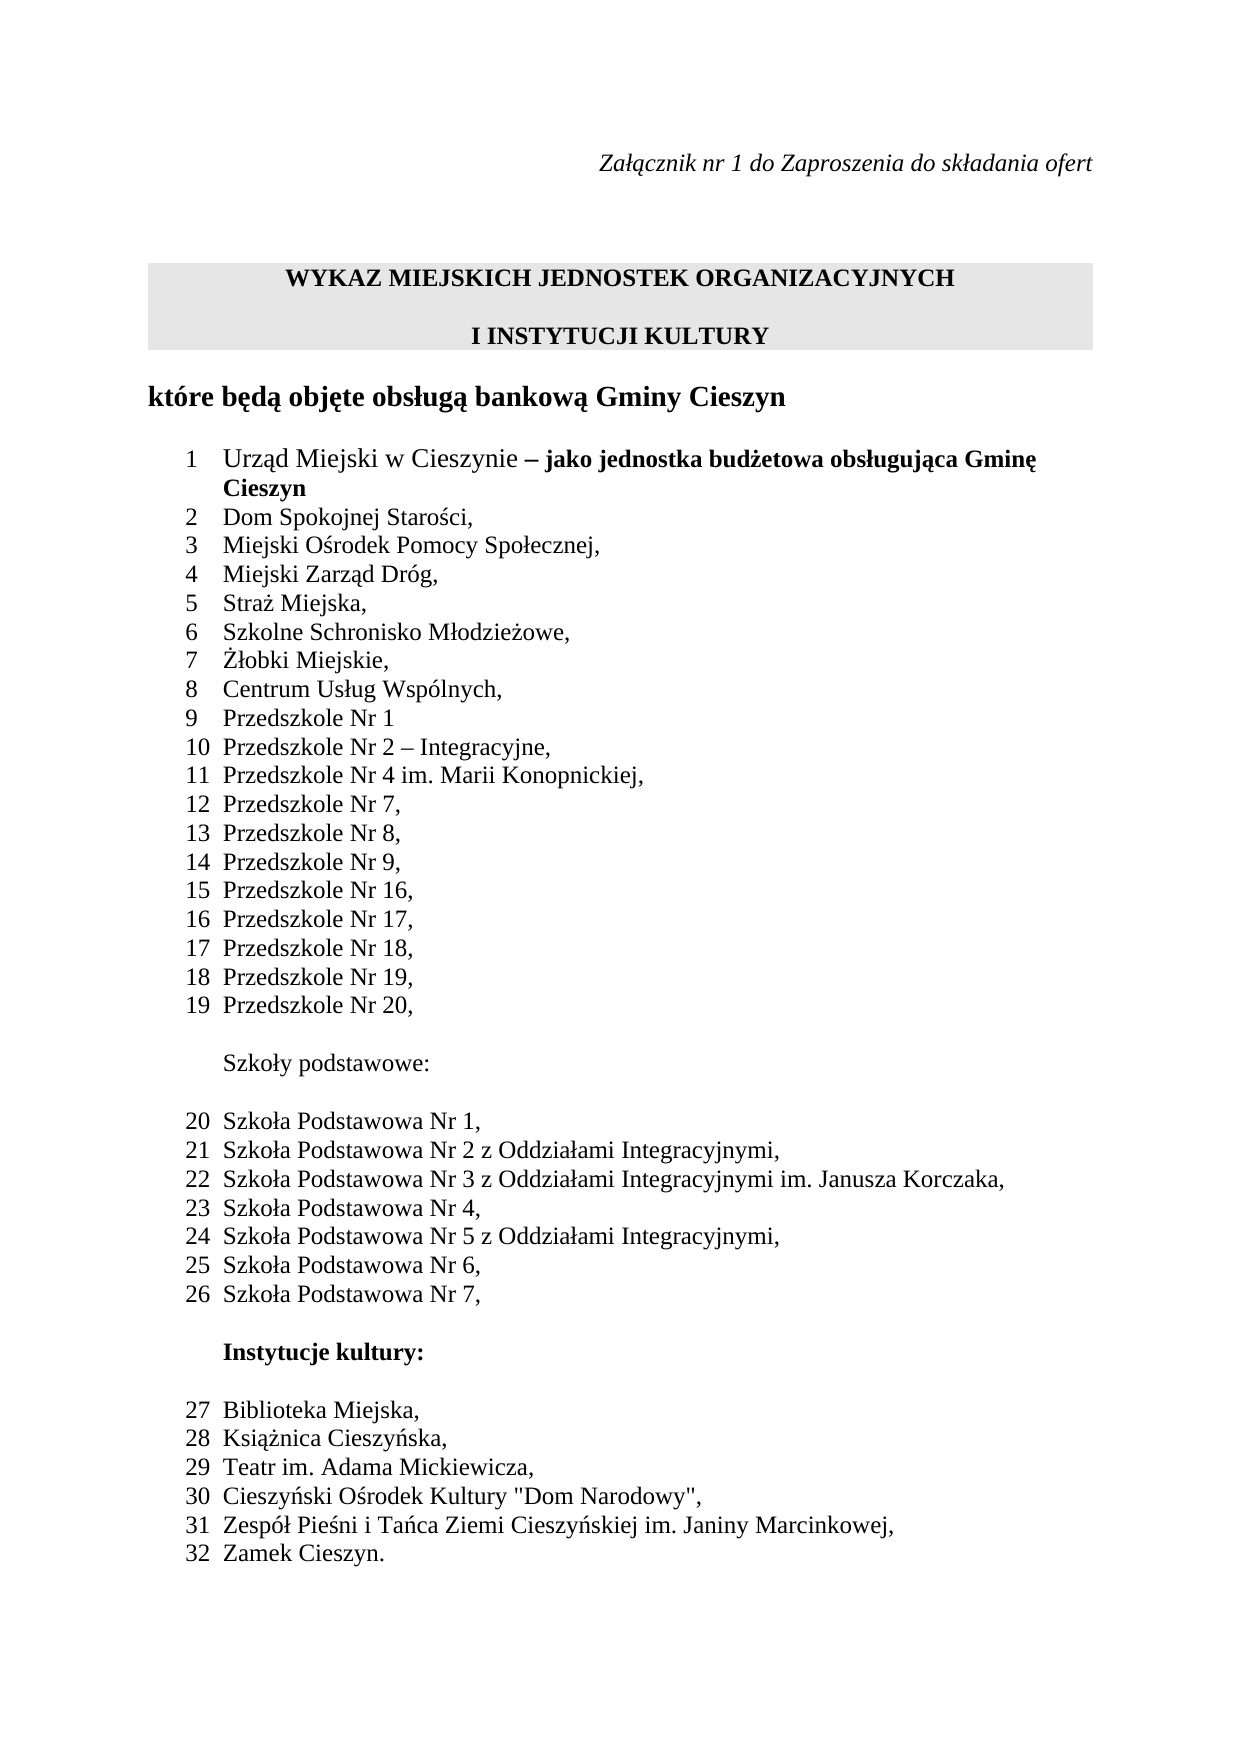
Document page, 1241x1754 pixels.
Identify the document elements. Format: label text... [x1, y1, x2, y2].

list Szkoła Podstawowa Nr 7, [185, 1279, 1093, 1308]
list Przedszkole Nr 7, [185, 789, 1093, 818]
list Książnica Cieszyńska, [185, 1423, 1093, 1452]
list Zamek Cieszyn. [185, 1538, 1093, 1567]
text Szkoły podstawowe: [223, 1048, 1093, 1077]
list Szkoła Podstawowa Nr 2 z Oddziałami Integracyjnymi, [185, 1135, 1093, 1164]
list Przedszkole Nr 16, [185, 876, 1093, 904]
list Szkoła Podstawowa Nr 3 z Oddziałami Integracyjnymi im. Janusza Korczaka, [185, 1164, 1093, 1193]
list Przedszkole Nr 1 [185, 703, 1093, 732]
list Centrum Usług Wspólnych, [185, 674, 1093, 703]
list Przedszkole Nr 8, [185, 818, 1093, 847]
text WYKAZ MIEJSKICH JEDNOSTEK ORGANIZACYJNYCH [148, 263, 1093, 292]
list Przedszkole Nr 20, [185, 991, 1093, 1019]
list Przedszkole Nr 17, [185, 904, 1093, 933]
text Załącznik nr 1 do Zaproszenia do składania ofert [223, 148, 1093, 176]
list Przedszkole Nr 9, [185, 847, 1093, 876]
list Przedszkole Nr 19, [185, 962, 1093, 991]
text które będą objęte obsługą bankową Gminy Cieszyn [148, 379, 1093, 413]
list Żłobki Miejskie, [185, 646, 1093, 674]
list Dom Spokojnej Starości, [185, 502, 1093, 531]
list Szkoła Podstawowa Nr 1, [185, 1106, 1093, 1135]
list Biblioteka Miejska, [185, 1395, 1093, 1423]
list Przedszkole Nr 18, [185, 933, 1093, 962]
list Urząd Miejski w Cieszynie – jako jednostka budżetowa obsługująca Gminę Cieszyn [185, 442, 1093, 502]
list Straż Miejska, [185, 588, 1093, 617]
list Szkoła Podstawowa Nr 6, [185, 1250, 1093, 1279]
list Szkoła Podstawowa Nr 5 z Oddziałami Integracyjnymi, [185, 1221, 1093, 1250]
list Przedszkole Nr 4 im. Marii Konopnickiej, [185, 761, 1093, 789]
list Cieszyński Ośrodek Kultury "Dom Narodowy", [185, 1481, 1093, 1510]
text I INSTYTUCJI KULTURY [148, 321, 1093, 350]
text Instytucje kultury: [223, 1337, 1093, 1366]
list Szkolne Schronisko Młodzieżowe, [185, 617, 1093, 646]
list Zespół Pieśni i Tańca Ziemi Cieszyńskiej im. Janiny Marcinkowej, [185, 1510, 1093, 1538]
list Przedszkole Nr 2 – Integracyjne, [185, 732, 1093, 761]
list Miejski Ośrodek Pomocy Społecznej, [185, 531, 1093, 559]
list Szkoła Podstawowa Nr 4, [185, 1193, 1093, 1221]
list Teatr im. Adama Mickiewicza, [185, 1452, 1093, 1481]
list Miejski Zarząd Dróg, [185, 559, 1093, 588]
